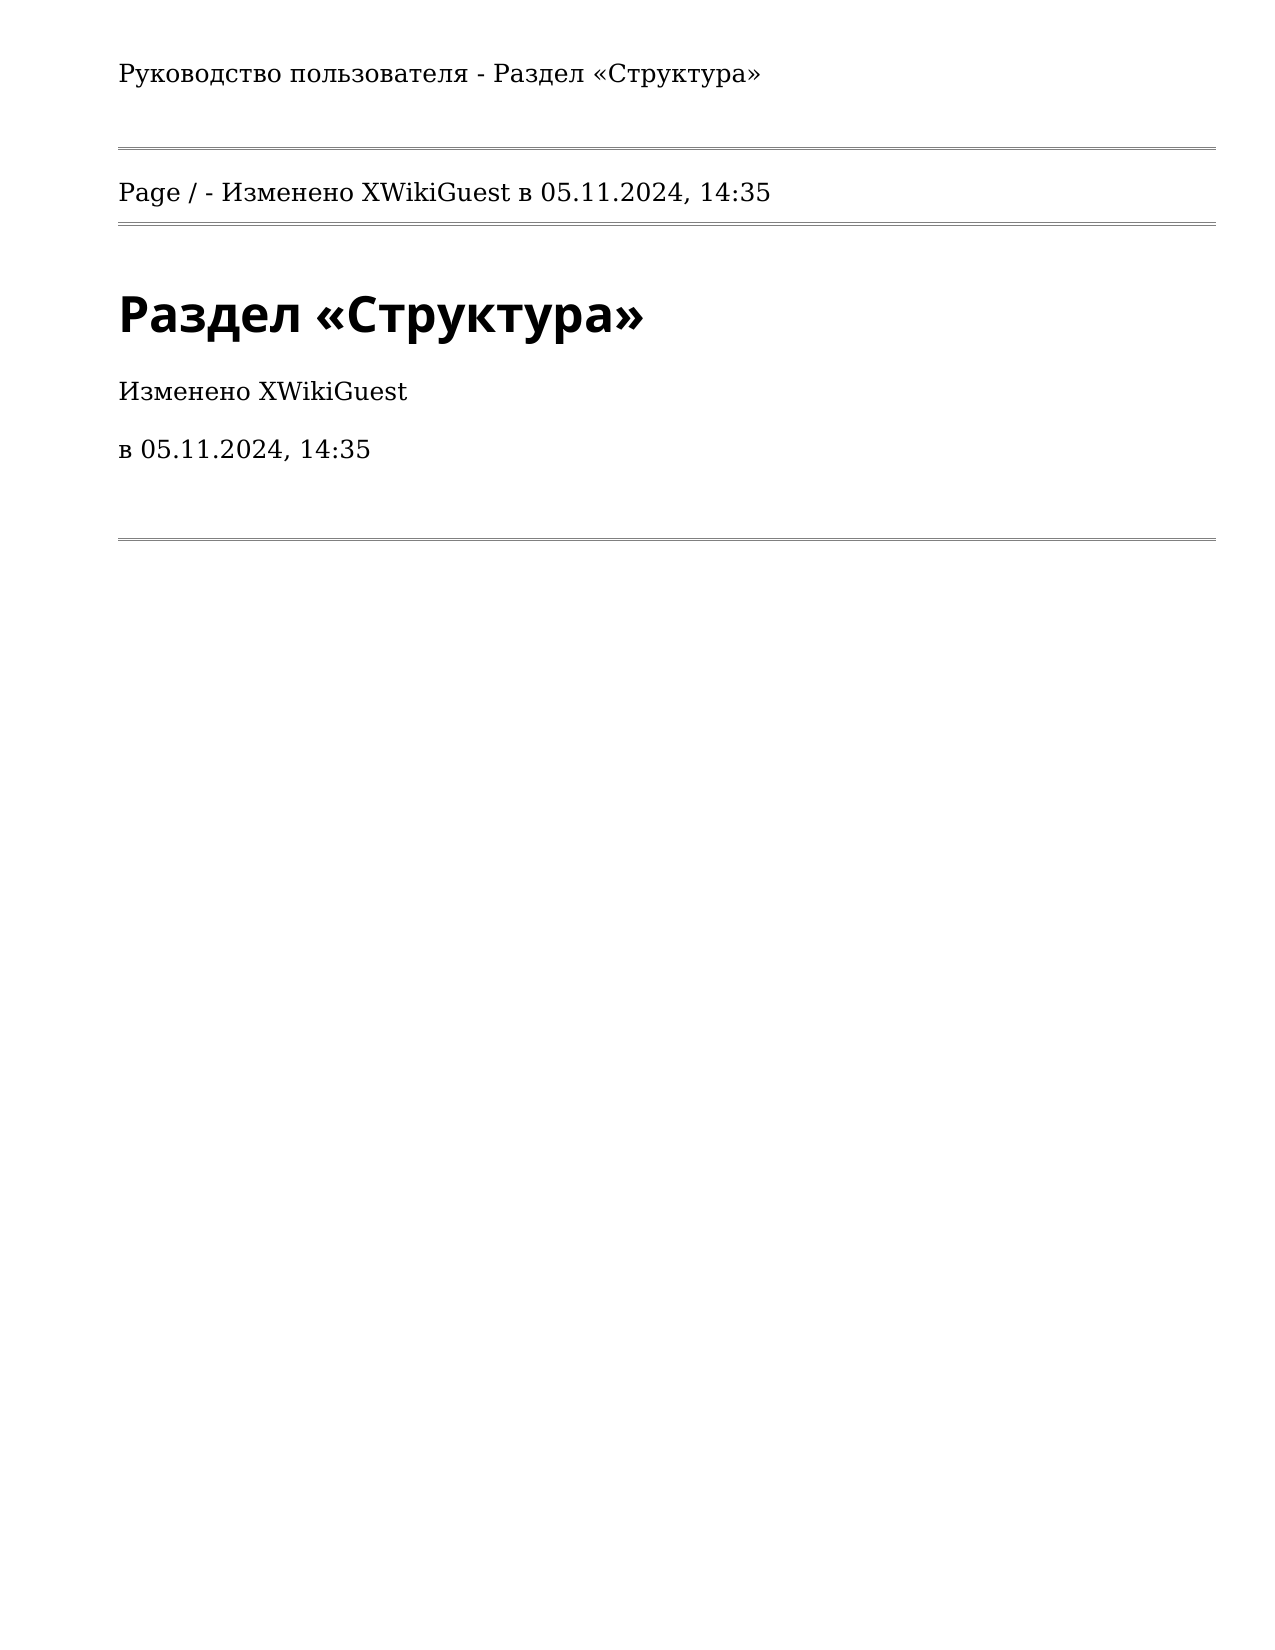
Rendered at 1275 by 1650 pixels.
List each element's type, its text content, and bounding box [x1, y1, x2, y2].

text в 05.11.2024, 14:35 [118, 435, 1216, 464]
subtitle Раздел «Структура» [118, 279, 1216, 347]
text Изменено XWikiGuest [118, 377, 1216, 406]
text Page / - Изменено XWikiGuest в 05.11.2024, 14:35 [118, 179, 1216, 208]
text Руководство пользователя - Раздел «Структура» [118, 59, 1216, 88]
